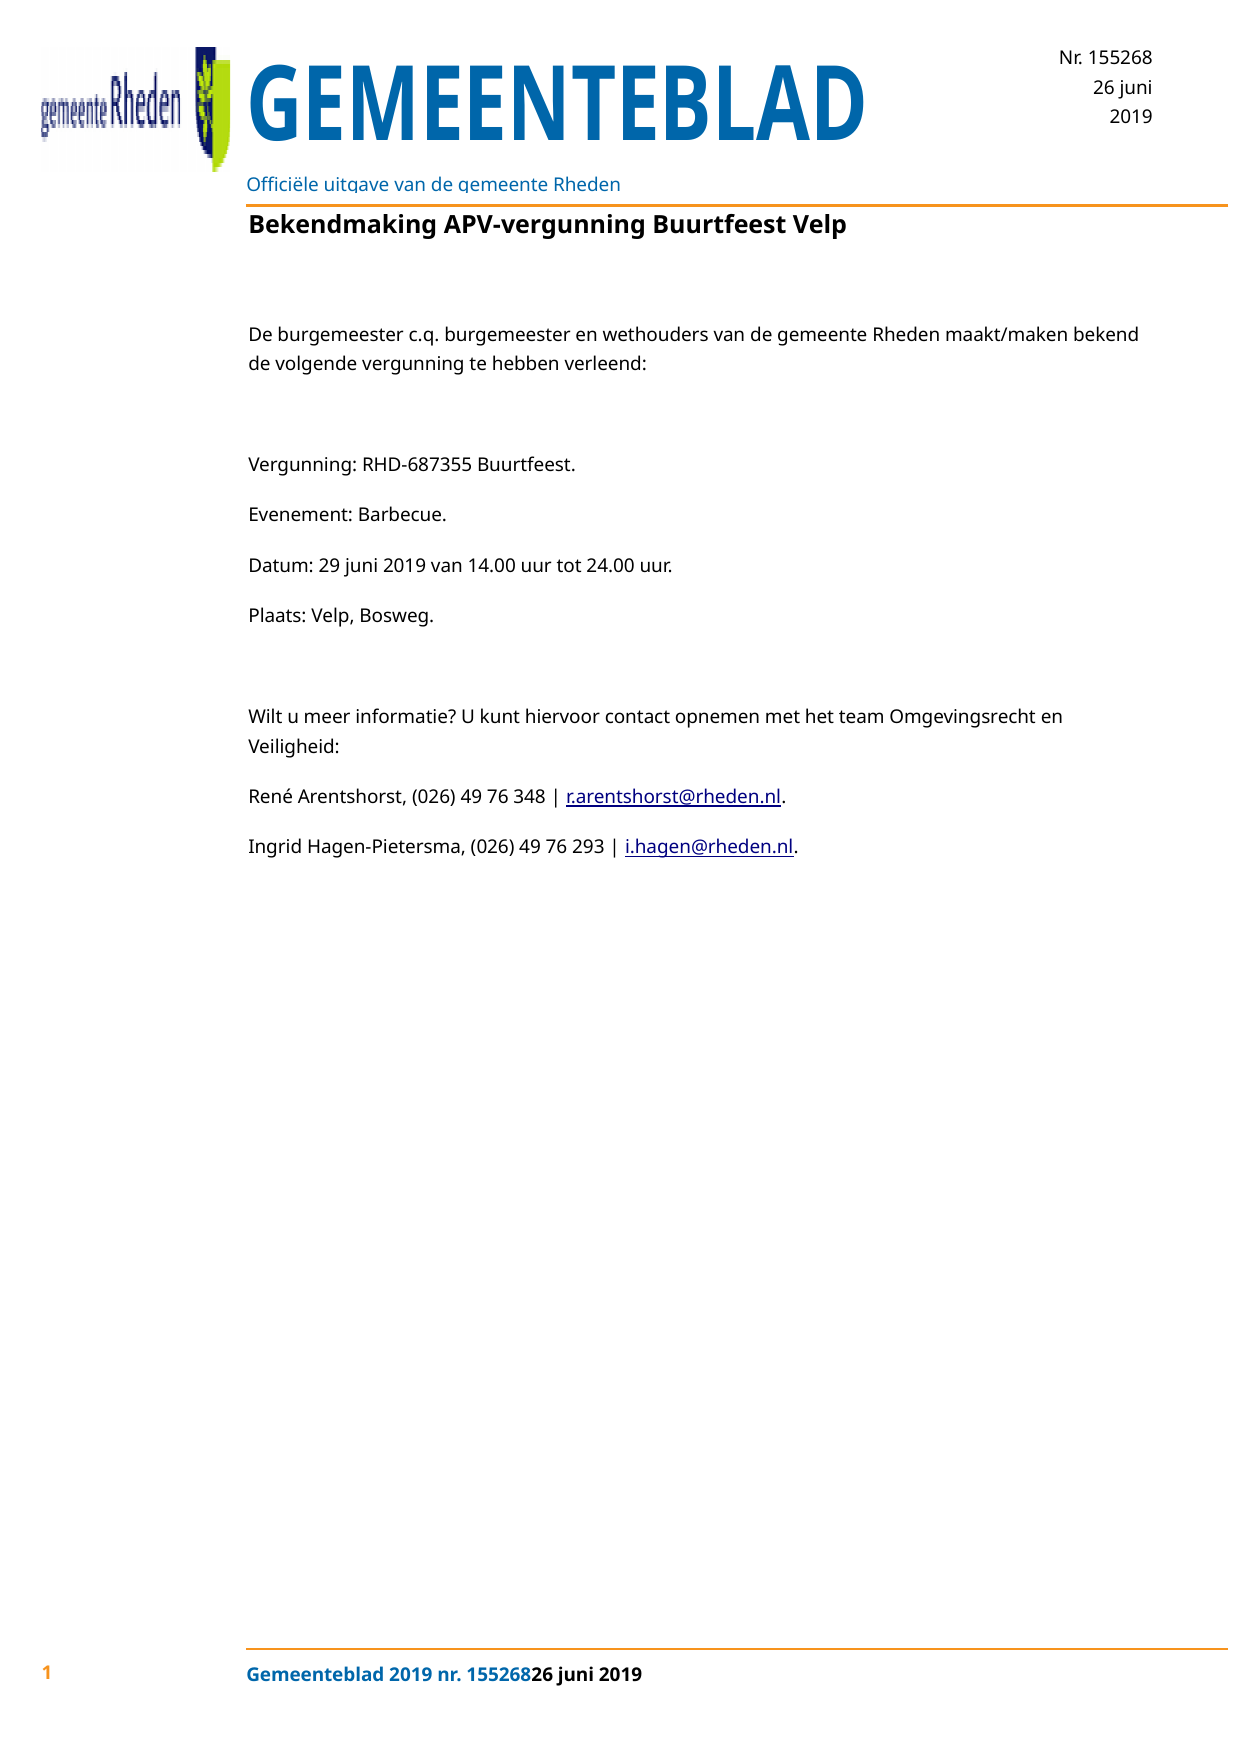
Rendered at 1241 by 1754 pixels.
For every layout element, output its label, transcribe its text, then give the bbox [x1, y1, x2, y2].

text Wilt u meer informatie? U kunt hiervoor contact opnemen met het team Omgevingsrecht en Veiligheid: [248, 703, 1152, 758]
text René Arentshorst, (026) 49 76 348 | r.arentshorst@rheden.nl. [248, 783, 1152, 809]
text Vergunning: RHD-687355 Buurtfeest. [248, 451, 1152, 477]
text Datum: 29 juni 2019 van 14.00 uur tot 24.00 uur. [248, 552, 1152, 578]
text Bekendmaking APV-vergunning Buurtfeest Velp [248, 207, 1152, 241]
text Evenement: Barbecue. [248, 502, 1152, 527]
picture [41, 47, 231, 172]
text De burgemeester c.q. burgemeester en wethouders van de gemeente Rheden maakt/maken bekend de volgende vergunning te hebben verleend: [248, 321, 1152, 376]
text Ingrid Hagen-Pietersma, (026) 49 76 293 | i.hagen@rheden.nl. [248, 834, 1152, 859]
text Plaats: Velp, Bosweg. [248, 602, 1152, 628]
